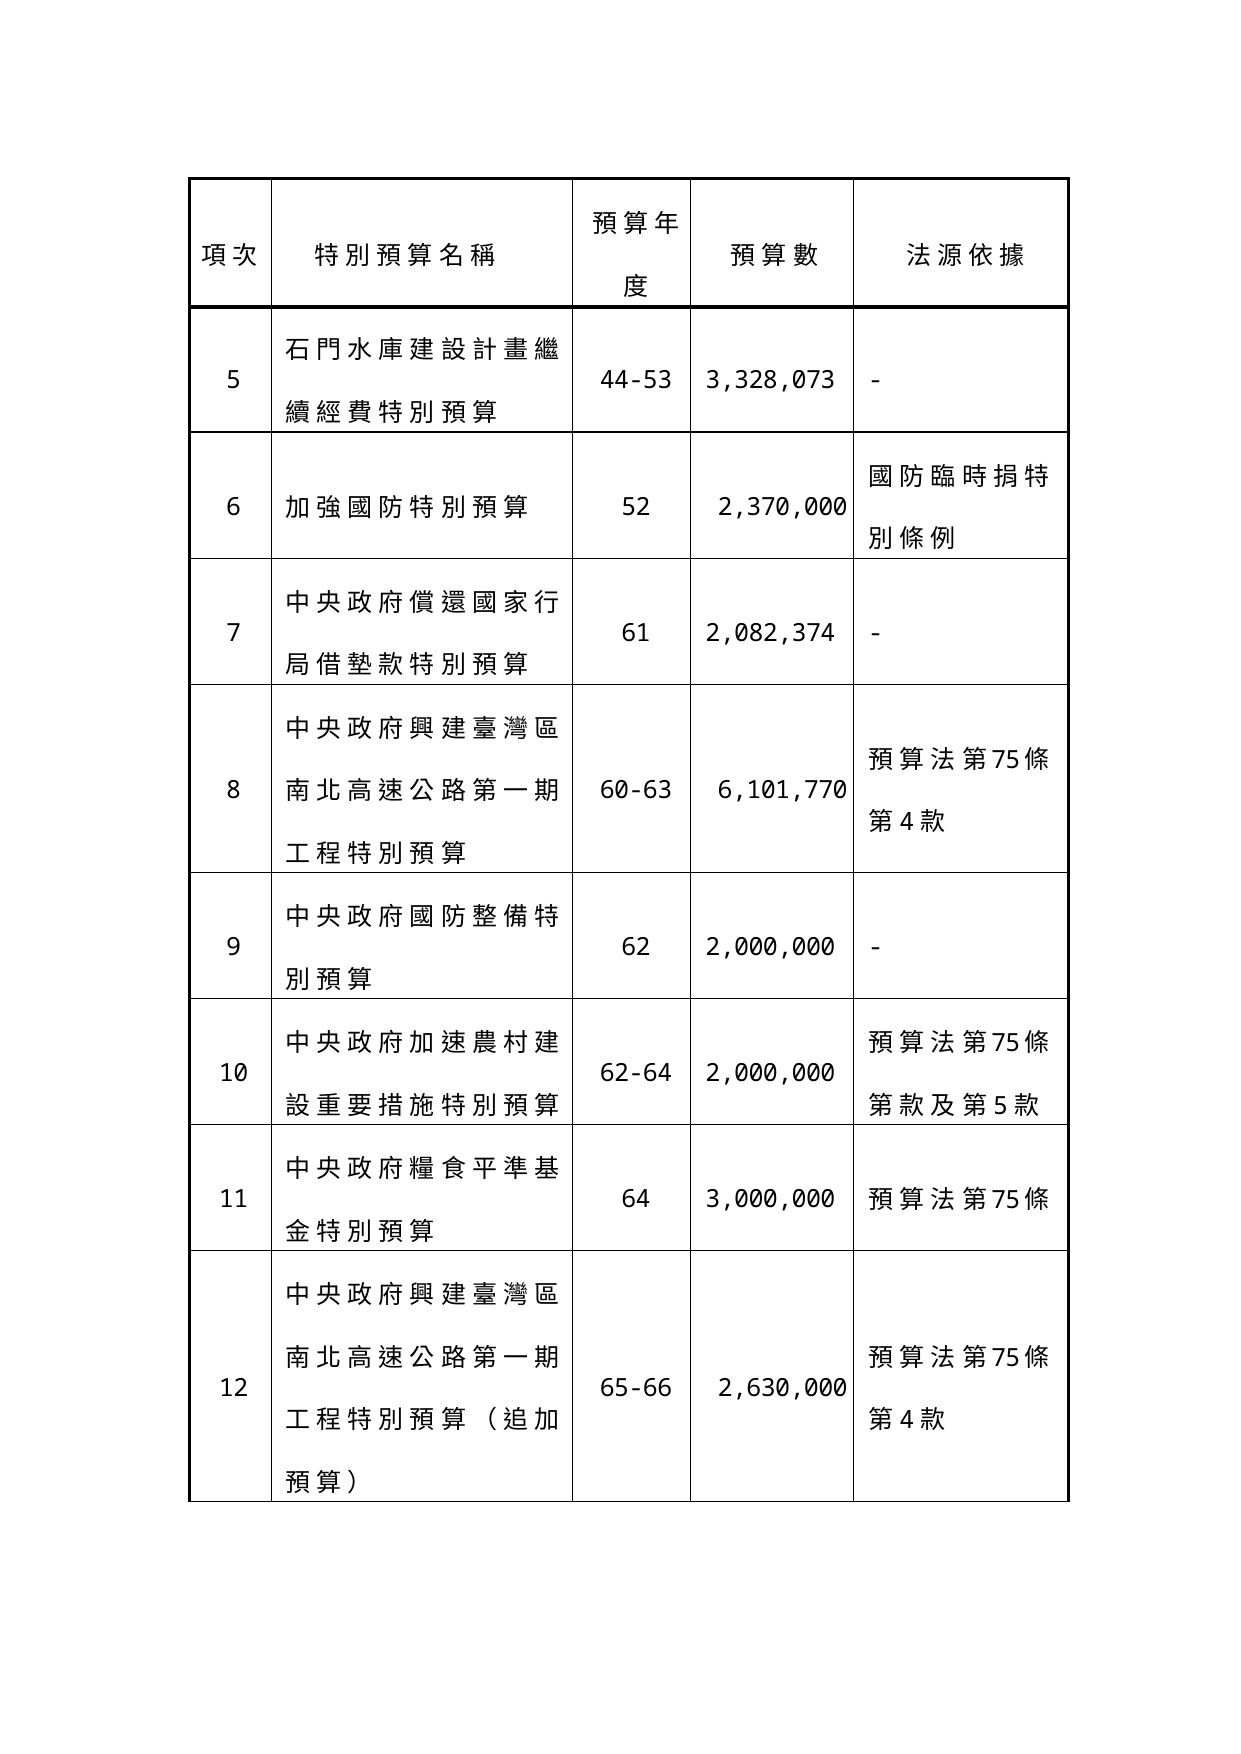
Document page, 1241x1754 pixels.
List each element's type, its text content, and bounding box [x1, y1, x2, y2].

table_cell 中央政府興建臺灣區南北高速公路第一期工程特別預算（追加預算） [272, 1251, 572, 1501]
table_cell - [854, 309, 1067, 431]
table_cell - [854, 559, 1067, 683]
table_cell 8 [191, 685, 271, 872]
table_cell 61 [573, 559, 690, 683]
table_cell 2,000,000 [691, 999, 853, 1124]
table_cell 52 [573, 433, 690, 557]
table_cell 10 [191, 999, 271, 1124]
table_header 預算數 [691, 180, 853, 305]
table_cell 44-53 [573, 309, 690, 431]
table_cell 62-64 [573, 999, 690, 1124]
table_cell 64 [573, 1125, 690, 1250]
table_cell 11 [191, 1125, 271, 1250]
table_cell 60-63 [573, 685, 690, 872]
table_cell 6,101,770 [691, 685, 853, 872]
table_header 特別預算名稱 [272, 180, 572, 305]
table_cell 6 [191, 433, 271, 557]
table_cell 加強國防特別預算 [272, 433, 572, 557]
table_cell 預算法第75條第款及第5款 [854, 999, 1067, 1124]
table_cell 3,328,073 [691, 309, 853, 431]
table_cell 中央政府償還國家行局借墊款特別預算 [272, 559, 572, 683]
table_cell - [854, 873, 1067, 998]
table_cell 7 [191, 559, 271, 683]
table_cell 中央政府國防整備特別預算 [272, 873, 572, 998]
table_cell 2,000,000 [691, 873, 853, 998]
table_header 項次 [191, 180, 271, 305]
table_header 預算年度 [573, 180, 690, 305]
table_cell 預算法第75條第4款 [854, 685, 1067, 872]
table_cell 預算法第75條第4款 [854, 1251, 1067, 1501]
table_cell 9 [191, 873, 271, 998]
table_cell 石門水庫建設計畫繼續經費特別預算 [272, 309, 572, 431]
table_cell 2,630,000 [691, 1251, 853, 1501]
table_header 法源依據 [854, 180, 1067, 305]
table_cell 中央政府糧食平準基金特別預算 [272, 1125, 572, 1250]
table_cell 國防臨時捐特別條例 [854, 433, 1067, 557]
table_cell 中央政府興建臺灣區南北高速公路第一期工程特別預算 [272, 685, 572, 872]
table_cell 3,000,000 [691, 1125, 853, 1250]
table_cell 2,082,374 [691, 559, 853, 683]
table_cell 62 [573, 873, 690, 998]
table_cell 65-66 [573, 1251, 690, 1501]
table_cell 12 [191, 1251, 271, 1501]
table_cell 中央政府加速農村建設重要措施特別預算 [272, 999, 572, 1124]
table_cell 5 [191, 309, 271, 431]
table_cell 預算法第75條 [854, 1125, 1067, 1250]
table_cell 2,370,000 [691, 433, 853, 557]
